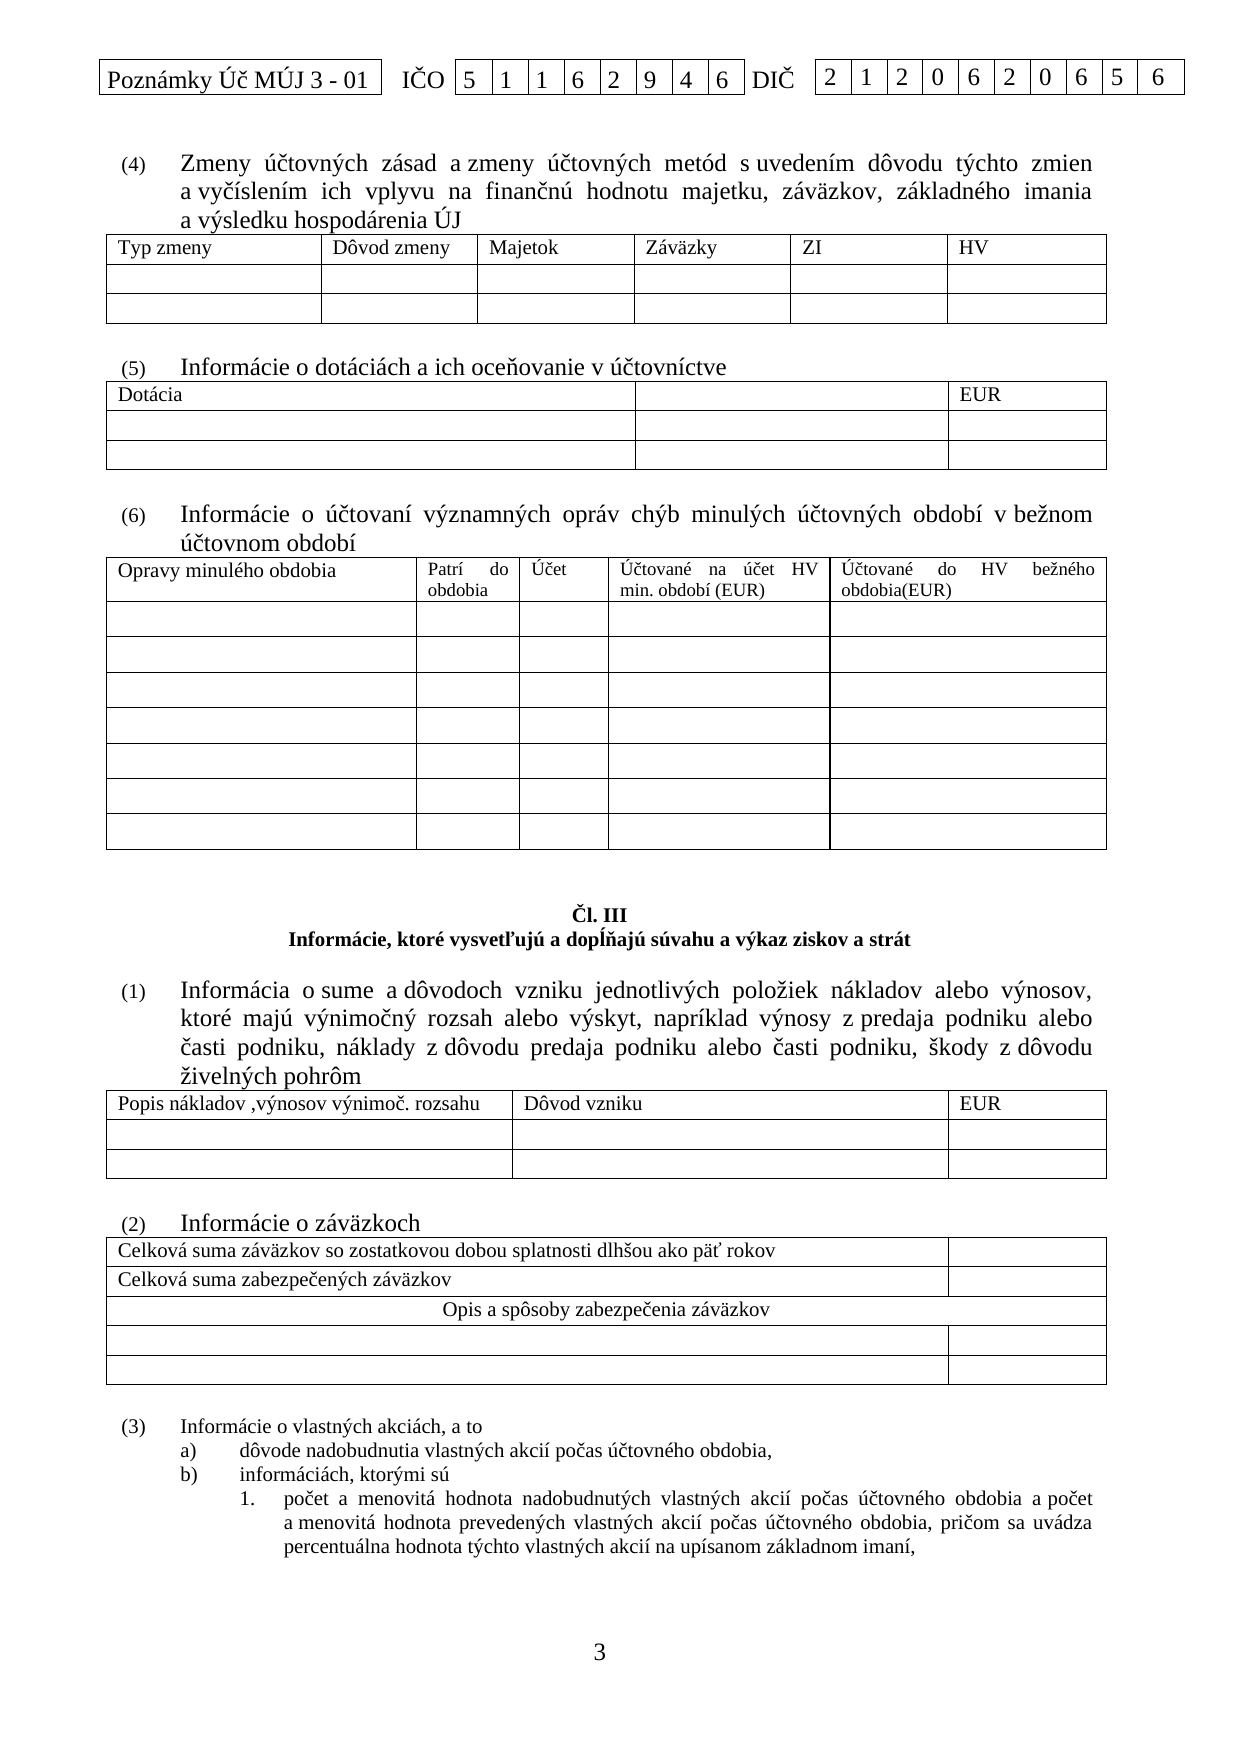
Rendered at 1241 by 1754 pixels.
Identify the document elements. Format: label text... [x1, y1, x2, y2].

table_cell [417, 708, 519, 742]
table_cell [609, 602, 829, 636]
table_cell [609, 673, 829, 707]
table_header EUR [949, 1091, 1106, 1119]
table_cell [107, 814, 416, 849]
table_cell [949, 441, 1106, 469]
table_cell [520, 637, 608, 672]
table_header Dotácia [107, 382, 635, 410]
list Informácia o sume a dôvodoch vzniku jednotlivých položiek nákladov alebo výnosov, ktoré majú výnimočný rozsah alebo výskyt, napríklad výnosy z predaja podniku alebo časti podniku, náklady z dôvodu predaja podniku alebo časti podniku, škody z dôvodu živelných pohrôm [121, 975, 1092, 1090]
table_cell [949, 1356, 1106, 1384]
table_header Opravy minulého obdobia [107, 558, 416, 601]
table_cell [417, 673, 519, 707]
table_cell [831, 744, 1106, 778]
table_cell [417, 744, 519, 778]
table_cell [107, 708, 416, 742]
table_cell [520, 673, 608, 707]
text Čl. III [106, 903, 1092, 927]
list Informácie o záväzkoch [121, 1208, 1092, 1237]
table_header Dôvod vzniku [513, 1091, 948, 1119]
table_header Majetok [478, 235, 634, 263]
table_cell [609, 744, 829, 778]
table_cell [417, 814, 519, 849]
table_cell [107, 673, 416, 707]
table_cell [831, 708, 1106, 742]
table_header Účtované na účet HV min. období (EUR) [609, 558, 829, 601]
table_cell [417, 779, 519, 813]
table_cell [107, 1150, 512, 1178]
table_cell [107, 744, 416, 778]
table_cell [107, 1356, 948, 1384]
table_cell [107, 602, 416, 636]
table_header Dôvod zmeny [322, 235, 477, 263]
table_cell [609, 637, 829, 672]
table_cell [949, 1326, 1106, 1355]
table_cell [949, 1267, 1106, 1296]
table_cell [609, 814, 829, 849]
table_cell [107, 1326, 948, 1355]
table_header EUR [949, 382, 1106, 410]
table_cell [520, 602, 608, 636]
list informáciách, ktorými sú [180, 1462, 1092, 1486]
list Informácie o dotáciách a ich oceňovanie v účtovníctve [121, 352, 1092, 381]
table_cell [520, 744, 608, 778]
table_cell [636, 411, 948, 440]
table_header Účet [520, 558, 608, 601]
text Informácie, ktoré vysvetľujú a dopĺňajú súvahu a výkaz ziskov a strát [106, 927, 1092, 951]
table_cell Opis a spôsoby zabezpečenia záväzkov [107, 1297, 1106, 1325]
table_cell [609, 779, 829, 813]
list Informácie o účtovaní významných opráv chýb minulých účtovných období v bežnom účtovnom období [121, 499, 1092, 557]
table_cell [949, 411, 1106, 440]
table_cell [107, 779, 416, 813]
table_header Účtované do HV bežného obdobia(EUR) [831, 558, 1106, 601]
table_cell [513, 1150, 948, 1178]
table_header Typ zmeny [107, 235, 321, 263]
list Informácie o vlastných akciách, a to [121, 1414, 1092, 1438]
list Zmeny účtovných zásad a zmeny účtovných metód s uvedením dôvodu týchto zmien a vyčíslením ich vplyvu na finančnú hodnotu majetku, záväzkov, základného imania a výsledku hospodárenia ÚJ [121, 148, 1092, 234]
table_cell [417, 637, 519, 672]
table_cell [107, 637, 416, 672]
list počet a menovitá hodnota nadobudnutých vlastných akcií počas účtovného obdobia a počet a menovitá hodnota prevedených vlastných akcií počas účtovného obdobia, pričom sa uvádza percentuálna hodnota týchto vlastných akcií na upísanom základnom imaní, [239, 1486, 1092, 1558]
table_header Záväzky [635, 235, 790, 263]
table_cell [635, 294, 790, 322]
table_cell [831, 673, 1106, 707]
table_cell [609, 708, 829, 742]
table_cell [948, 265, 1106, 293]
table_cell [831, 602, 1106, 636]
table_header [949, 1238, 1106, 1266]
table_cell [949, 1150, 1106, 1178]
table_header HV [948, 235, 1106, 263]
table_header Patrí do obdobia [417, 558, 519, 601]
table_cell [636, 441, 948, 469]
table_header ZI [791, 235, 947, 263]
table_cell [107, 1120, 512, 1149]
table_cell [831, 637, 1106, 672]
table_cell [791, 265, 947, 293]
table_header Popis nákladov ,výnosov výnimoč. rozsahu [107, 1091, 512, 1119]
table_cell [107, 411, 635, 440]
table_header [636, 382, 948, 410]
table_cell [520, 814, 608, 849]
table_cell [417, 602, 519, 636]
table_cell [107, 294, 321, 322]
table_cell [520, 779, 608, 813]
table_header Celková suma záväzkov so zostatkovou dobou splatnosti dlhšou ako päť rokov [107, 1238, 948, 1266]
table_cell [478, 265, 634, 293]
list dôvode nadobudnutia vlastných akcií počas účtovného obdobia, [180, 1438, 1092, 1462]
table_cell [635, 265, 790, 293]
table_cell [791, 294, 947, 322]
table_cell [107, 441, 635, 469]
table_cell [513, 1120, 948, 1149]
table_cell [831, 779, 1106, 813]
table_cell [322, 265, 477, 293]
table_cell [949, 1120, 1106, 1149]
table_cell [831, 814, 1106, 849]
table_cell Celková suma zabezpečených záväzkov [107, 1267, 948, 1296]
table_cell [107, 265, 321, 293]
table_cell [948, 294, 1106, 322]
table_cell [478, 294, 634, 322]
table_cell [322, 294, 477, 322]
table_cell [520, 708, 608, 742]
